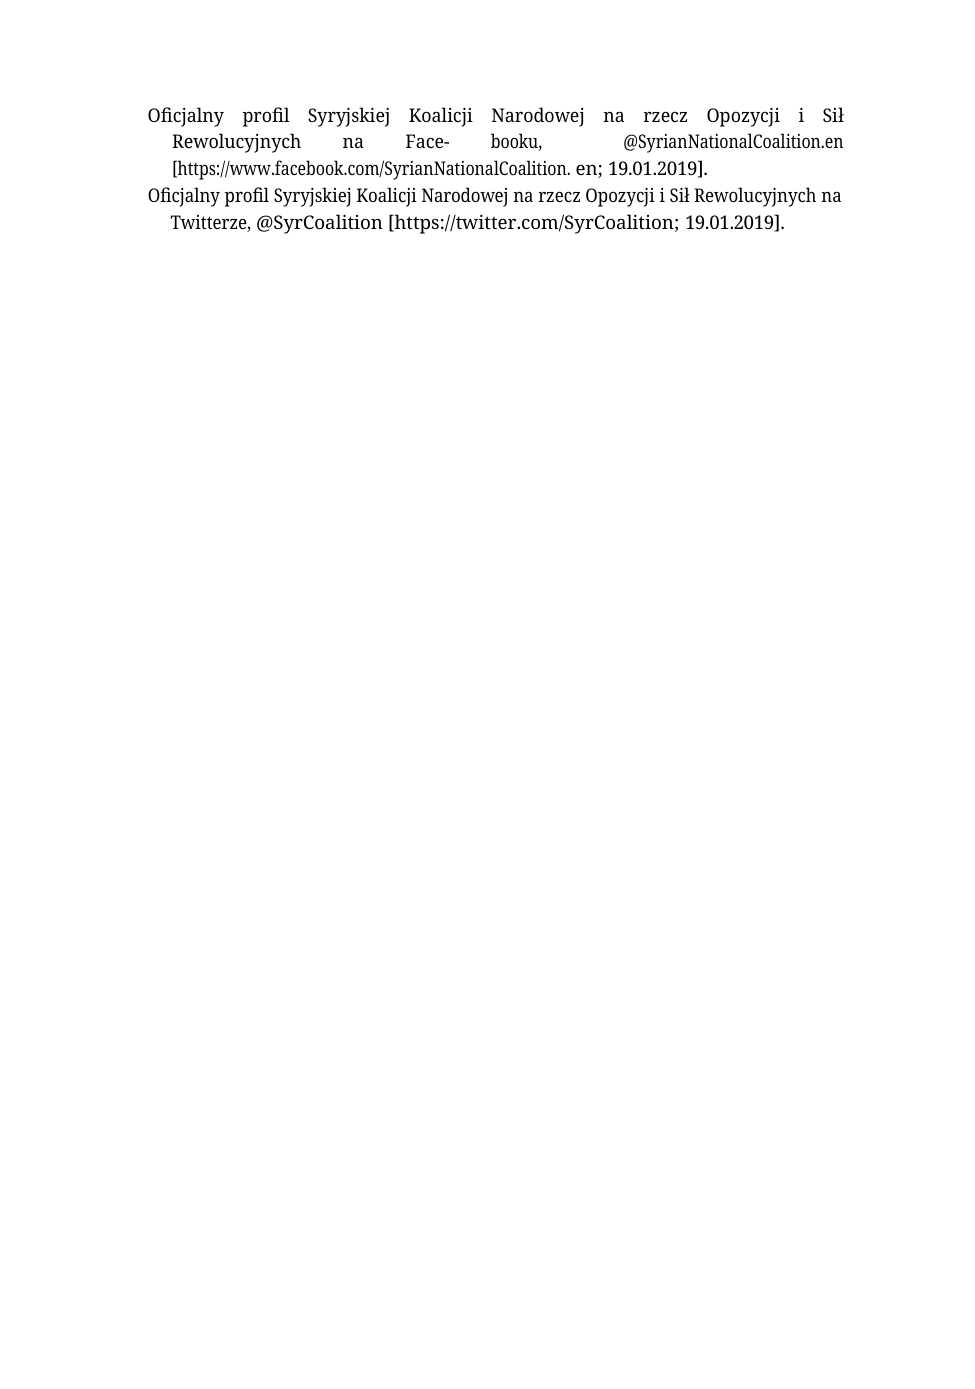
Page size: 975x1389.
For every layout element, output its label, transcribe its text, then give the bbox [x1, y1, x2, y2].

text Oficjalny profil Syryjskiej Koalicji Narodowej na rzecz Opozycji i Sił Rewolucyjnych na Face- booku, @SyrianNationalCoalition.en [https://www.facebook.com/SyrianNationalCoalition. en; 19.01.2019]. [147, 102, 844, 181]
text Oficjalny profil Syryjskiej Koalicji Narodowej na rzecz Opozycji i Sił Rewolucyjnych na Twitterze, @SyrCoalition [https://twitter.com/SyrCoalition; 19.01.2019]. [148, 182, 842, 235]
